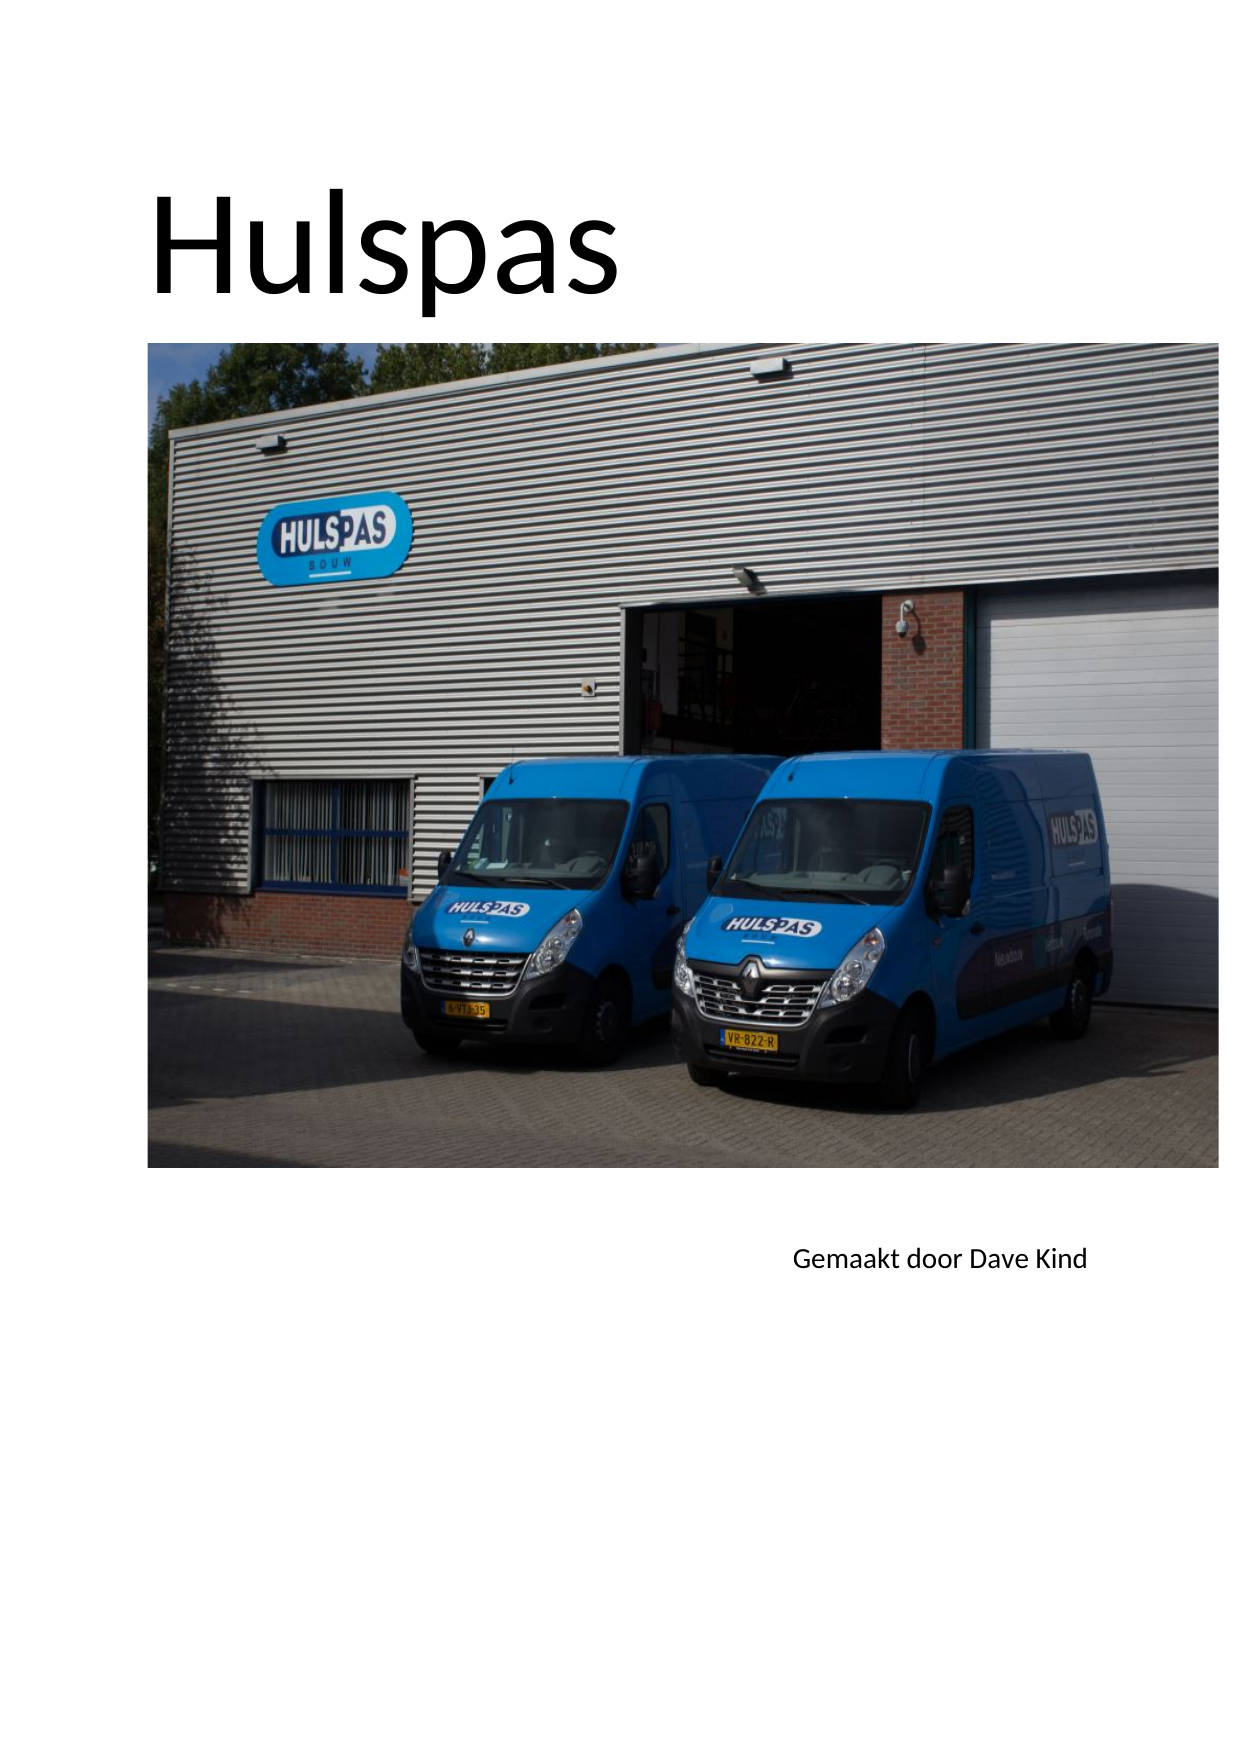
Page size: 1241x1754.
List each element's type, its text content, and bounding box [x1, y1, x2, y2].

text Hulspas [148, 148, 1093, 343]
text Gemaakt door Dave Kind [148, 1241, 1093, 1276]
